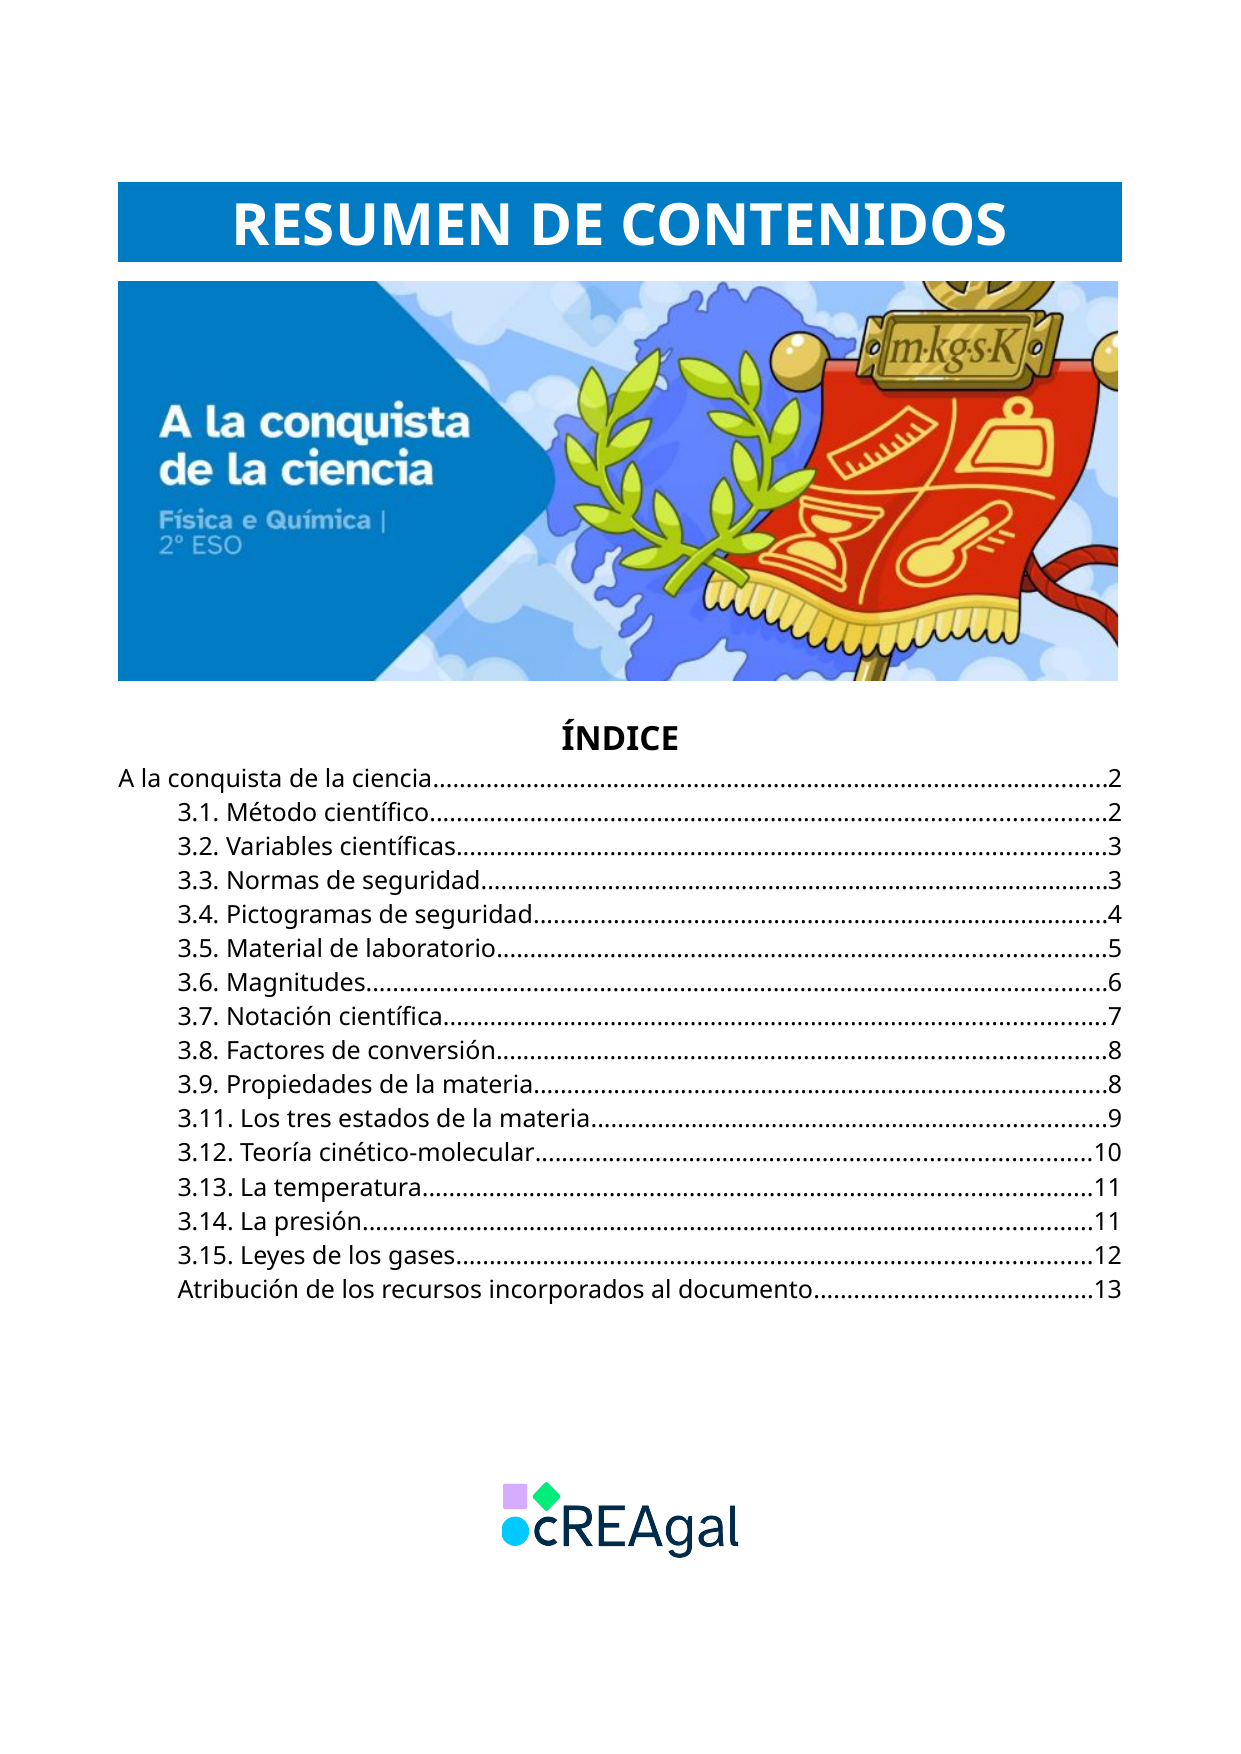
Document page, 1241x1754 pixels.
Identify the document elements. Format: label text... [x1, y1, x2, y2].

text 3.12. Teoría cinético-molecular 10 [177, 1135, 1122, 1169]
text 3.5. Material de laboratorio 5 [177, 931, 1122, 965]
picture [502, 1482, 739, 1558]
text A la conquista de la ciencia 2 [118, 760, 1122, 794]
text 3.3. Normas de seguridad 3 [177, 863, 1122, 897]
subtitle ÍNDICE [118, 715, 1122, 760]
text 3.15. Leyes de los gases 12 [177, 1237, 1122, 1271]
text 3.11. Los tres estados de la materia 9 [177, 1101, 1122, 1135]
text 3.9. Propiedades de la materia 8 [177, 1067, 1122, 1101]
text 3.7. Notación científica 7 [177, 999, 1122, 1033]
text 3.8. Factores de conversión 8 [177, 1033, 1122, 1067]
text 3.13. La temperatura 11 [177, 1169, 1122, 1203]
text 3.14. La presión 11 [177, 1203, 1122, 1237]
text 3.2. Variables científicas 3 [177, 828, 1122, 863]
text 3.1. Método científico 2 [177, 794, 1122, 828]
subtitle RESUMEN DE CONTENIDOS [118, 182, 1122, 262]
text Atribución de los recursos incorporados al documento 13 [177, 1271, 1122, 1305]
text 3.4. Pictogramas de seguridad 4 [177, 897, 1122, 931]
picture [118, 281, 1119, 681]
text 3.6. Magnitudes 6 [177, 965, 1122, 999]
